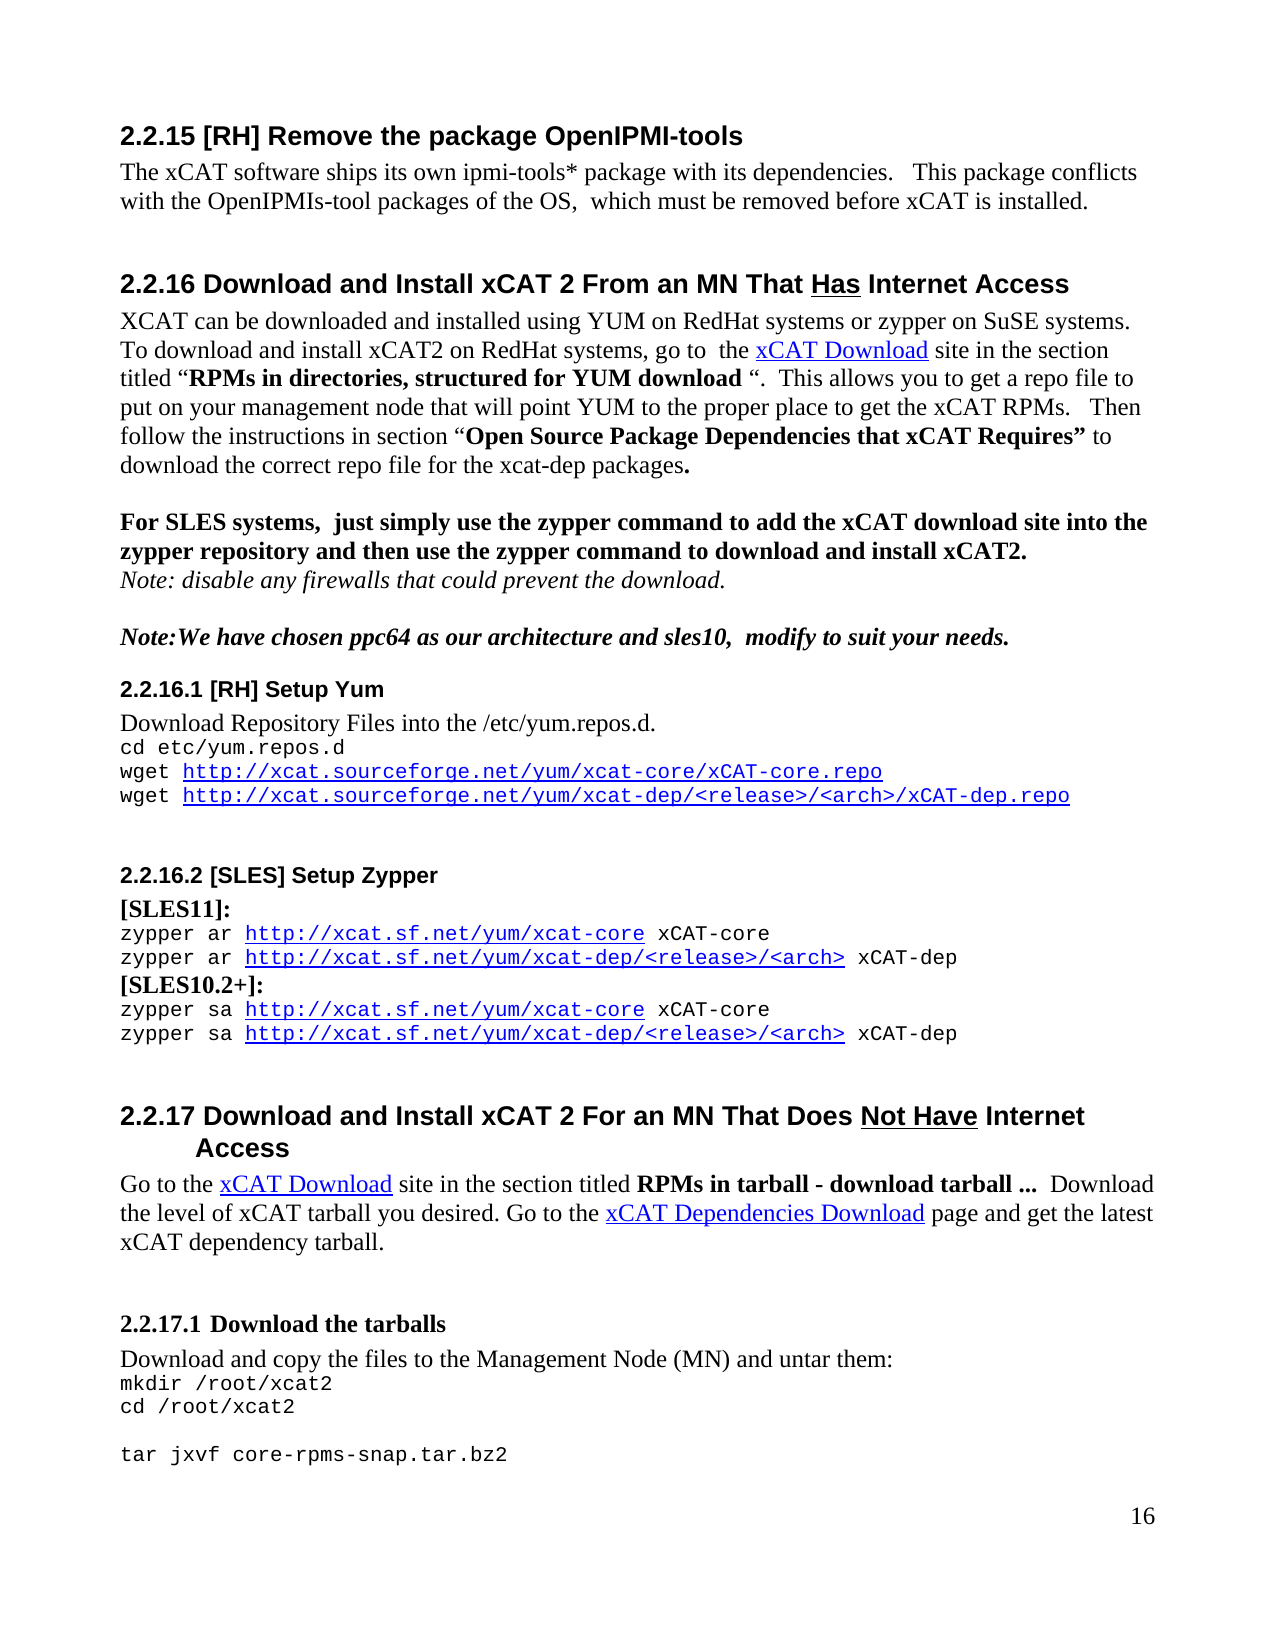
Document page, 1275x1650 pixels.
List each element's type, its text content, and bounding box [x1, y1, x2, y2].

subtitle [SLES] Setup Zypper [120, 862, 1155, 888]
subtitle Download and Install xCAT 2 From an MN That Has Internet Access [120, 268, 1155, 300]
text [SLES11]: [120, 894, 1155, 923]
text For SLES systems, just simply use the zypper command to add the xCAT download site into the zypper repository and then use the zypper command to download and install xCAT2. [120, 507, 1155, 565]
text mkdir /root/xcat2 [120, 1373, 1155, 1397]
text zypper sa http://xcat.sf.net/yum/xcat-dep/<release>/<arch> xCAT-dep [120, 1023, 1155, 1047]
text Download Repository Files into the /etc/yum.repos.d. [120, 708, 1155, 737]
text [SLES10.2+]: [120, 971, 1155, 999]
text Download and copy the files to the Management Node (MN) and untar them: [120, 1344, 1155, 1373]
text wget http://xcat.sourceforge.net/yum/xcat-dep/<release>/<arch>/xCAT-dep.repo [120, 784, 1155, 808]
text zypper ar http://xcat.sf.net/yum/xcat-dep/<release>/<arch> xCAT-dep [120, 947, 1155, 971]
subtitle [RH] Remove the package OpenIPMI-tools [120, 120, 1155, 151]
text Note:We have chosen ppc64 as our architecture and sles10, modify to suit your needs. [120, 622, 1155, 651]
text To download and install xCAT2 on RedHat systems, go to the xCAT Download site in the section titled “RPMs in directories, structured for YUM download “. This allows you to get a repo file to put on your management node that will point YUM to the proper place to get the xCAT RPMs. Then follow the instructions in section “Open Source Package Dependencies that xCAT Requires” to download the correct repo file for the xcat-dep packages. [120, 335, 1155, 478]
text zypper sa http://xcat.sf.net/yum/xcat-core xCAT-core [120, 999, 1155, 1023]
text Go to the xCAT Download site in the section titled RPMs in tarball - download tarball ... Download the level of xCAT tarball you desired. Go to the xCAT Dependencies Download page and get the latest xCAT dependency tarball. [120, 1169, 1155, 1255]
text tar jxvf core-rpms-snap.tar.bz2 [120, 1444, 1155, 1467]
text cd /root/xcat2 [120, 1397, 1155, 1420]
subtitle Download the tarballs [120, 1309, 1155, 1338]
subtitle Download and Install xCAT 2 For an MN That Does Not Have Internet Access [120, 1100, 1155, 1163]
text XCAT can be downloaded and installed using YUM on RedHat systems or zypper on SuSE systems. [120, 306, 1155, 335]
text cd etc/yum.repos.d [120, 737, 1155, 761]
text The xCAT software ships its own ipmi-tools* package with its dependencies. This package conflicts with the OpenIPMIs-tool packages of the OS, which must be removed before xCAT is installed. [120, 157, 1155, 215]
text zypper ar http://xcat.sf.net/yum/xcat-core xCAT-core [120, 923, 1155, 947]
text Note: disable any firewalls that could prevent the download. [120, 565, 1155, 593]
subtitle [RH] Setup Yum [120, 676, 1155, 702]
text wget http://xcat.sourceforge.net/yum/xcat-core/xCAT-core.repo [120, 761, 1155, 784]
